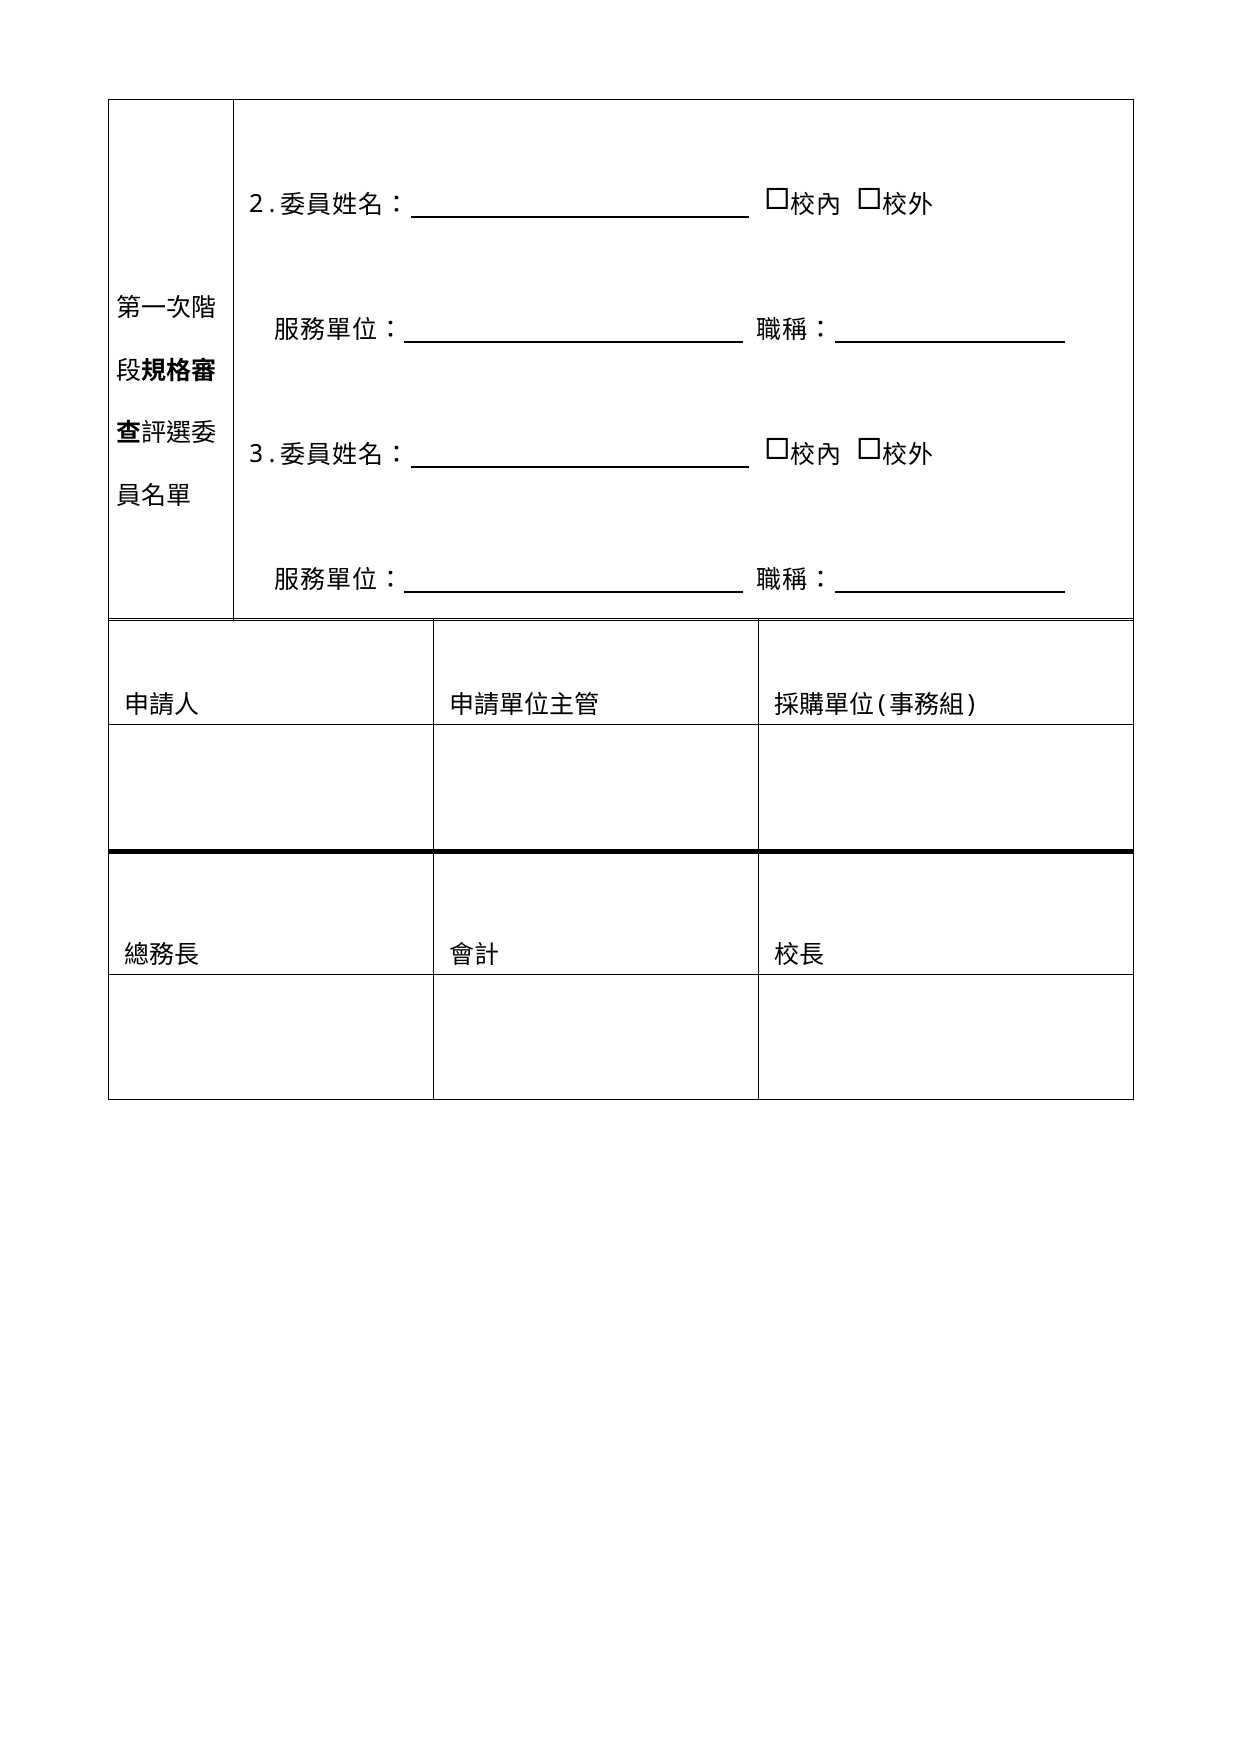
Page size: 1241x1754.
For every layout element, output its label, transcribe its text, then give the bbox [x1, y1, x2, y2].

table_cell 2.委員姓名： 校內 校外 服務單位： 職稱： 3.委員姓名： 校內 校外 服務單位： 職稱： [234, 100, 1133, 617]
table_cell [434, 725, 758, 849]
table_cell 採購單位(事務組) [759, 621, 1133, 724]
table_cell [109, 975, 433, 1099]
table_cell [109, 725, 433, 849]
table_cell 申請人 [109, 621, 433, 724]
table_cell 會計 [434, 854, 758, 974]
table_cell [759, 725, 1133, 849]
table_cell 總務長 [109, 854, 433, 974]
table_cell [759, 975, 1133, 1099]
table_cell 申請單位主管 [434, 621, 758, 724]
table_cell [434, 975, 758, 1099]
table_cell 第一次階段規格審查評選委員名單 [109, 100, 233, 617]
table_cell 校長 [759, 854, 1133, 974]
